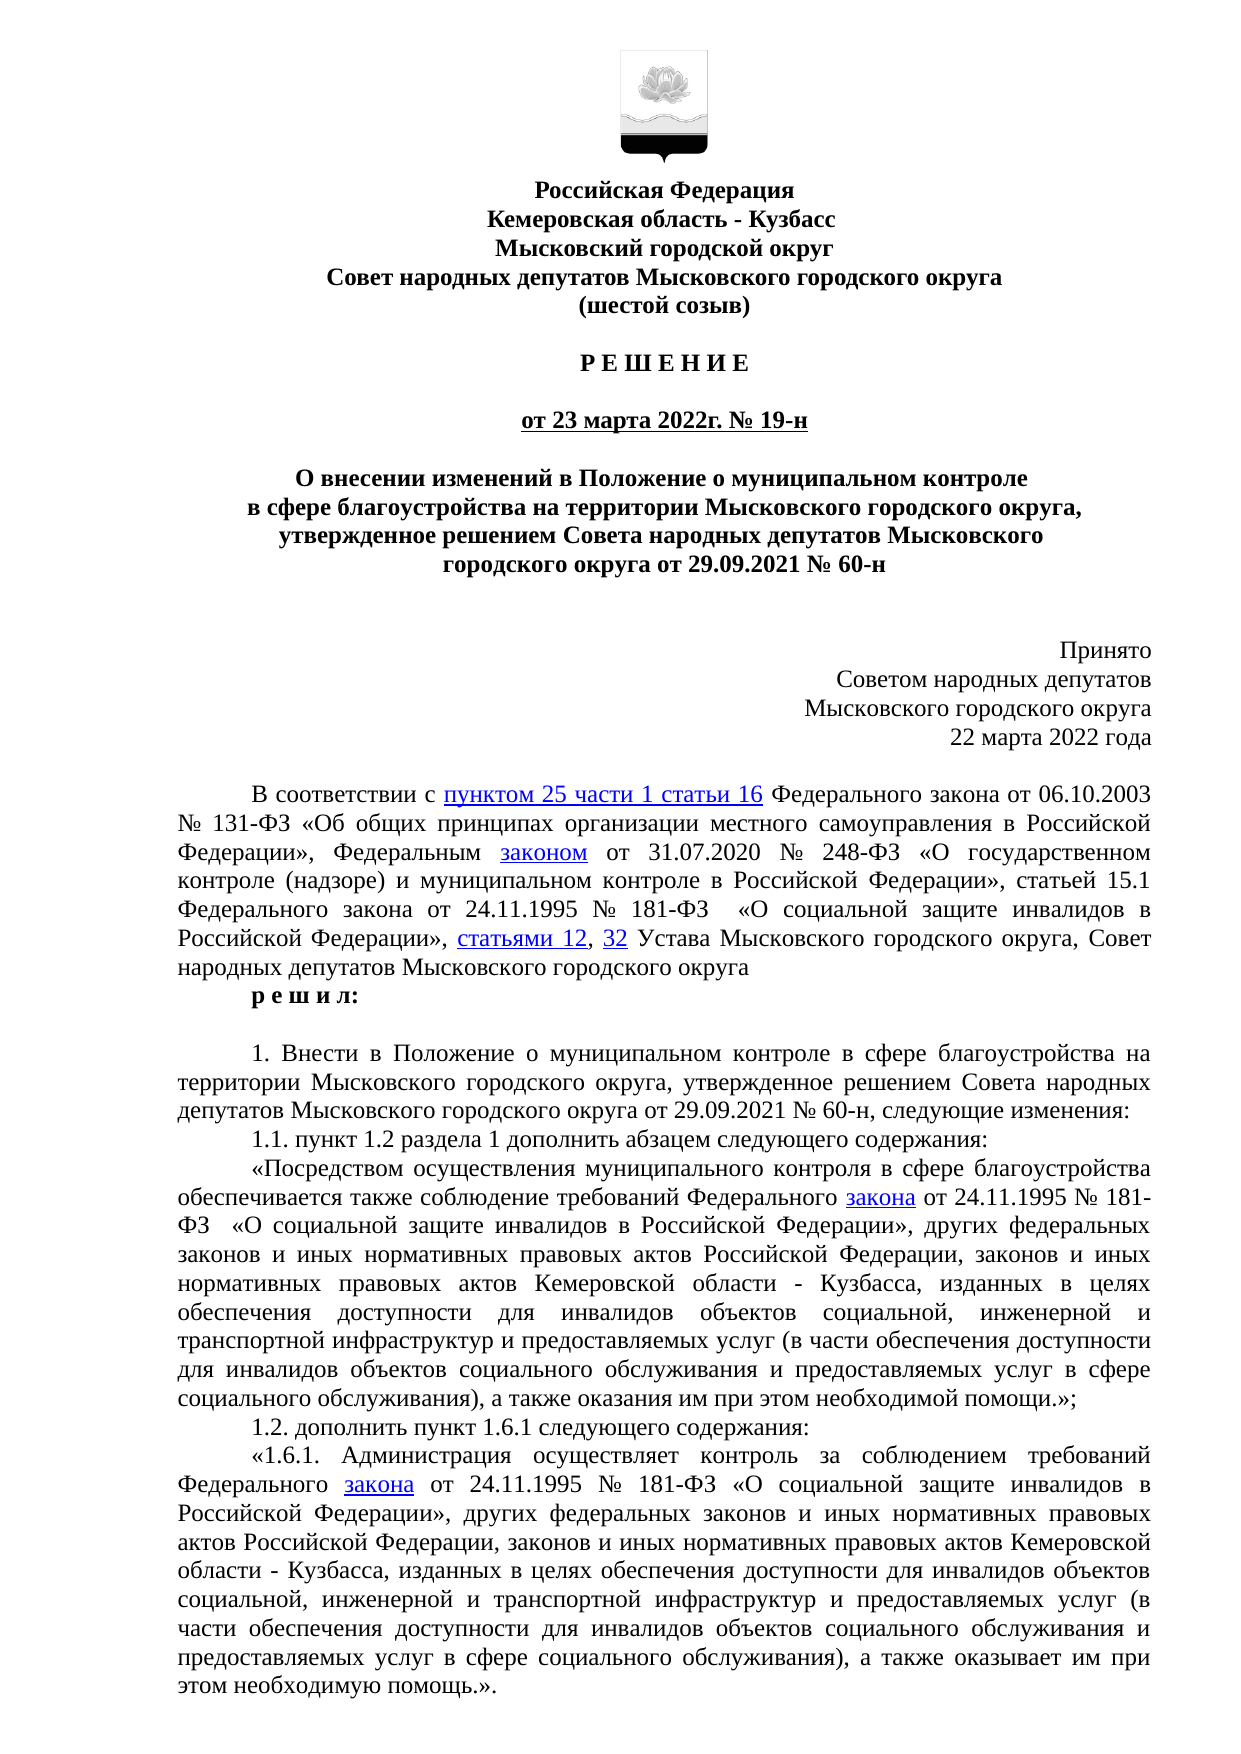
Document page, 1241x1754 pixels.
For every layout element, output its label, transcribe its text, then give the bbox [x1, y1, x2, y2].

text (шестой созыв) [177, 291, 1152, 319]
text Кемеровская область - Кузбасс [177, 204, 1152, 233]
text 1.1. пункт 1.2 раздела 1 дополнить абзацем следующего содержания: [177, 1124, 1152, 1153]
text в сфере благоустройства на территории Мысковского городского округа, утвержденное решением Совета народных депутатов Мысковского [177, 492, 1152, 549]
text В соответствии с пунктом 25 части 1 статьи 16 Федерального закона от 06.10.2003 № 131-ФЗ «Об общих принципах организации местного самоуправления в Российской Федерации», Федеральным законом от 31.07.2020 № 248-ФЗ «О государственном контроле (надзоре) и муниципальном контроле в Российской Федерации», статьей 15.1 Федерального закона от 24.11.1995 № 181-ФЗ «О социальной защите инвалидов в Российской Федерации», статьями 12, 32 Устава Мысковского городского округа, Совет народных депутатов Мысковского городского округа [177, 779, 1152, 981]
text городского округа от 29.09.2021 № 60-н [177, 549, 1152, 578]
text 1.2. дополнить пункт 1.6.1 следующего содержания: [177, 1412, 1152, 1441]
text Р Е Ш Е Н И Е [177, 348, 1152, 377]
text р е ш и л: [177, 981, 1152, 1009]
text от 23 марта 2022г. № 19-н [177, 406, 1152, 434]
text Мысковского городского округа [177, 693, 1152, 722]
text 1. Внести в Положение о муниципальном контроле в сфере благоустройства на территории Мысковского городского округа, утвержденное решением Совета народных депутатов Мысковского городского округа от 29.09.2021 № 60-н, следующие изменения: [177, 1038, 1152, 1124]
text Совет народных депутатов Мысковского городского округа [177, 262, 1152, 291]
text Российская Федерация [177, 176, 1152, 204]
text «1.6.1. Администрация осуществляет контроль за соблюдением требований Федерального закона от 24.11.1995 № 181-ФЗ «О социальной защите инвалидов в Российской Федерации», других федеральных законов и иных нормативных правовых актов Российской Федерации, законов и иных нормативных правовых актов Кемеровской области - Кузбасса, изданных в целях обеспечения доступности для инвалидов объектов социальной, инженерной и транспортной инфраструктур и предоставляемых услуг (в части обеспечения доступности для инвалидов объектов социального обслуживания и предоставляемых услуг в сфере социального обслуживания), а также оказывает им при этом необходимую помощь.». [177, 1441, 1152, 1699]
text Советом народных депутатов [177, 664, 1152, 693]
text Мысковский городской округ [177, 233, 1152, 262]
text «Посредством осуществления муниципального контроля в сфере благоустройства обеспечивается также соблюдение требований Федерального закона от 24.11.1995 № 181-ФЗ «О социальной защите инвалидов в Российской Федерации», других федеральных законов и иных нормативных правовых актов Российской Федерации, законов и иных нормативных правовых актов Кемеровской области - Кузбасса, изданных в целях обеспечения доступности для инвалидов объектов социальной, инженерной и транспортной инфраструктур и предоставляемых услуг (в части обеспечения доступности для инвалидов объектов социального обслуживания и предоставляемых услуг в сфере социального обслуживания), а также оказания им при этом необходимой помощи.»; [177, 1153, 1152, 1412]
text 22 марта 2022 года [177, 722, 1152, 751]
text Принято [177, 636, 1152, 664]
text О внесении изменений в Положение о муниципальном контроле [177, 463, 1152, 492]
